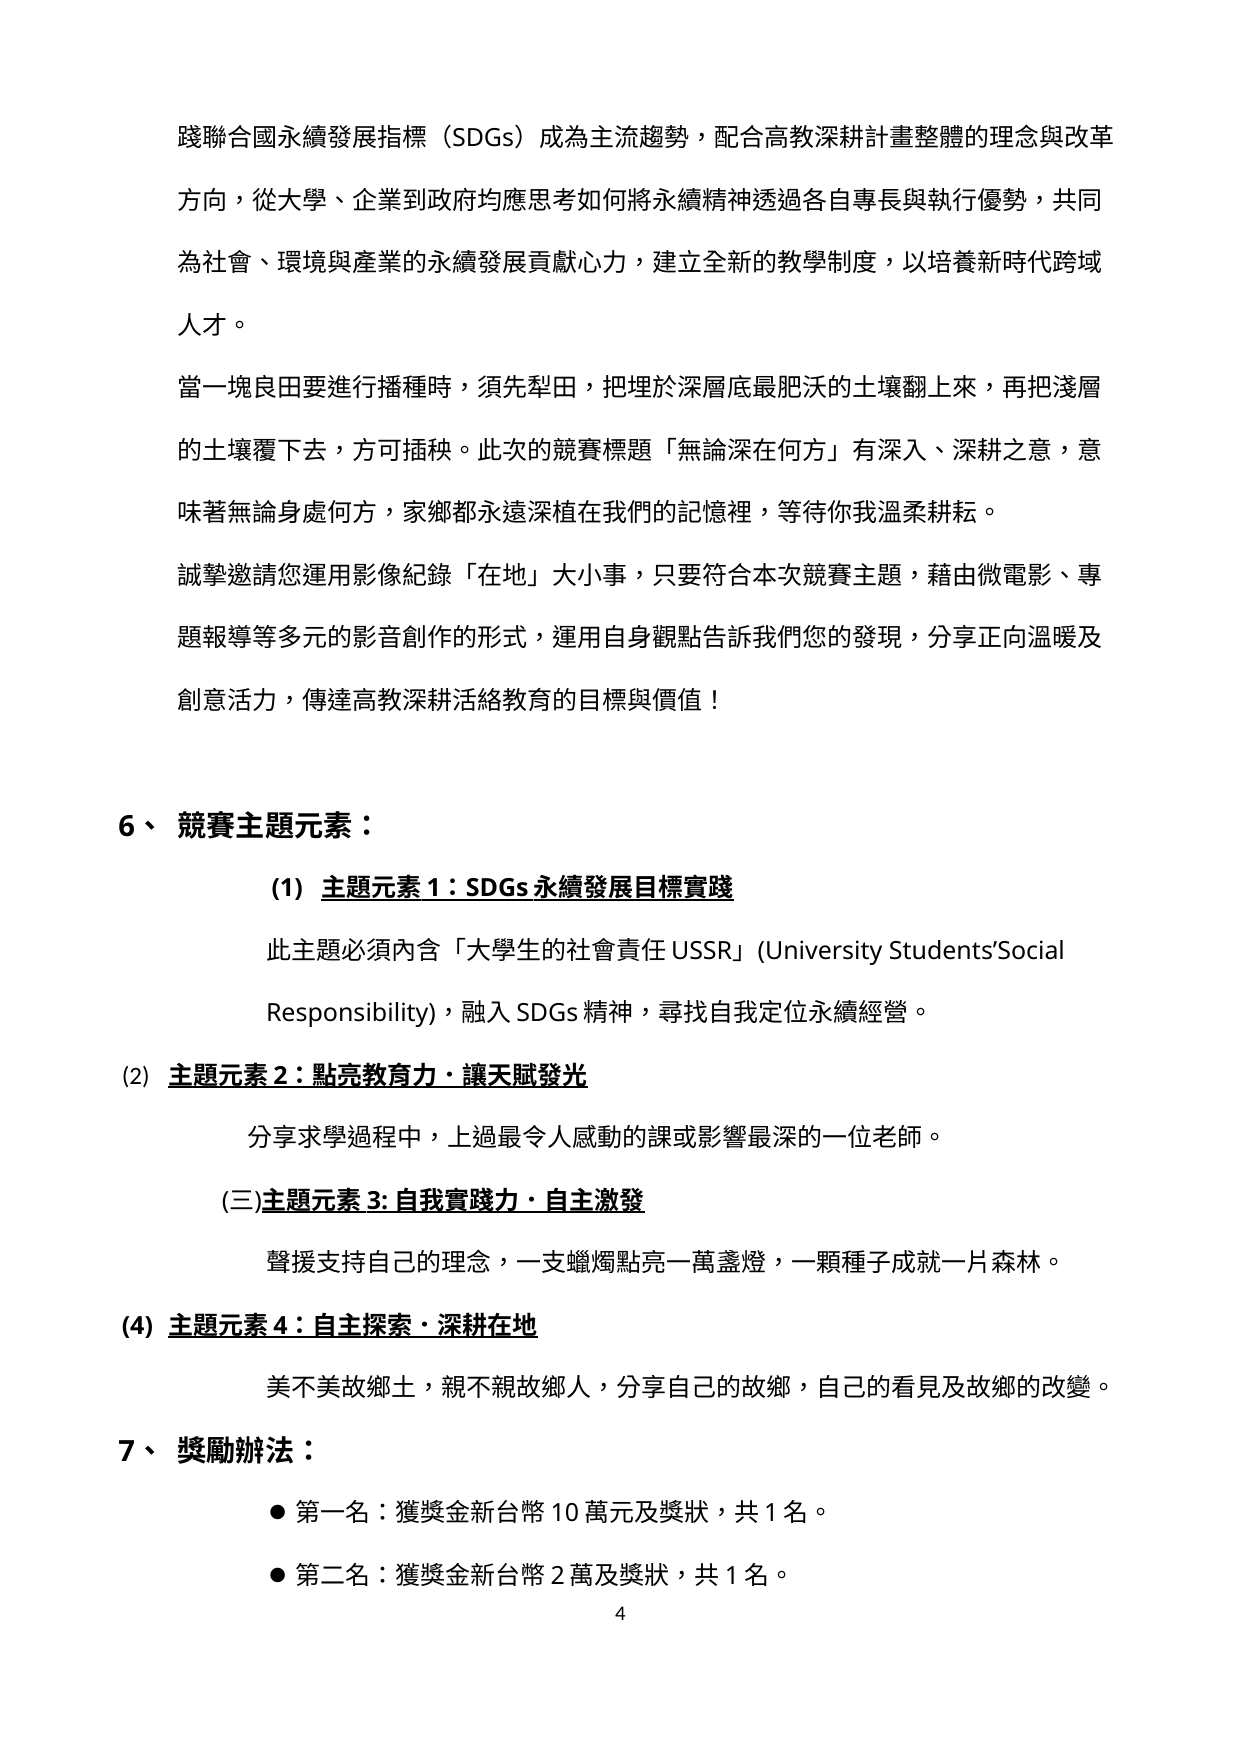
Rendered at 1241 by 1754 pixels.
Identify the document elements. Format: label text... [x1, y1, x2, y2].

list 競賽主題元素： [118, 782, 1122, 844]
list 獎勵辦法： [118, 1407, 1122, 1469]
list 主題元素4：自主探索．深耕在地 [118, 1282, 1122, 1344]
list 第二名：獲獎金新台幣2萬及獎狀，共1名。 [268, 1532, 1122, 1594]
text 踐聯合國永續發展指標（SDGs）成為主流趨勢，配合高教深耕計畫整體的理念與改革方向，從大學、企業到政府均應思考如何將永續精神透過各自專長與執行優勢，共同為社會、環境與產業的永續發展貢獻心力，建立全新的教學制度，以培養新時代跨域人才。 [177, 94, 1122, 344]
text 分享求學過程中，上過最令人感動的課或影響最深的一位老師。 [222, 1094, 1122, 1157]
text 誠摯邀請您運用影像紀錄「在地」大小事，只要符合本次競賽主題，藉由微電影、專題報導等多元的影音創作的形式，運用自身觀點告訴我們您的發現，分享正向溫暖及創意活力，傳達高教深耕活絡教育的目標與價值！ [177, 532, 1122, 719]
list 主題元素1：SDGs永續發展目標實踐 [271, 844, 1122, 907]
text 此主題必須內含「大學生的社會責任USSR」(University Students’Social Responsibility)，融入SDGs精神，尋找自我定位永續經營。 [266, 907, 1122, 1032]
text 當一塊良田要進行播種時，須先犁田，把埋於深層底最肥沃的土壤翻上來，再把淺層的土壤覆下去，方可插秧。此次的競賽標題「無論深在何方」有深入、深耕之意，意味著無論身處何方，家鄉都永遠深植在我們的記憶裡，等待你我溫柔耕耘。 [177, 344, 1122, 532]
list 第一名：獲獎金新台幣10萬元及獎狀，共1名。 [268, 1469, 1122, 1532]
text (三)主題元素3: 自我實踐力．自主激發 [222, 1157, 1122, 1219]
list 主題元素2：點亮教育力．讓天賦發光 [118, 1032, 1122, 1094]
text 美不美故鄉土，親不親故鄉人，分享自己的故鄉，自己的看見及故鄉的改變。 [266, 1344, 1122, 1407]
text 聲援支持自己的理念，一支蠟燭點亮一萬盞燈，一顆種子成就一片森林。 [266, 1219, 1122, 1282]
